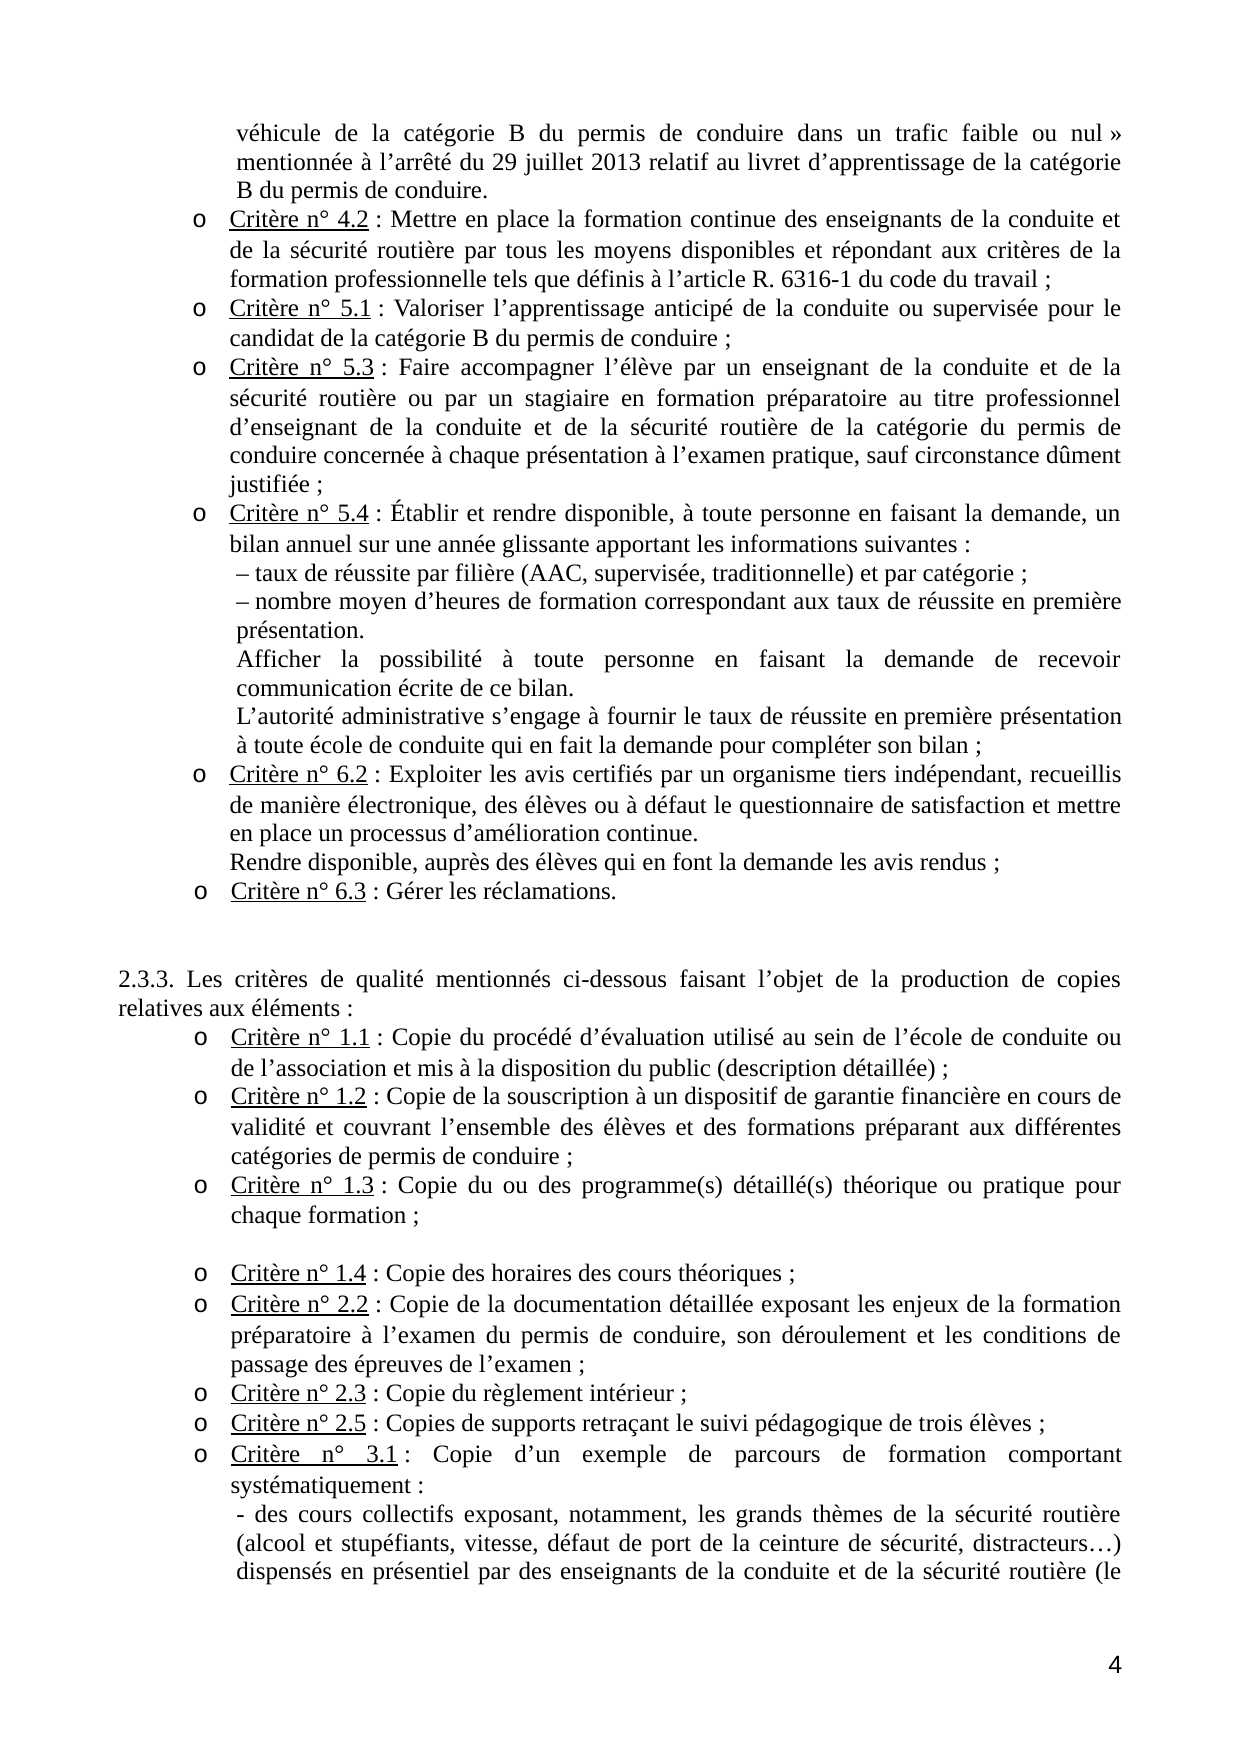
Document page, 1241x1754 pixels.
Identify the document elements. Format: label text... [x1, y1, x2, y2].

text Rendre disponible, auprès des élèves qui en font la demande les avis rendus ; [156, 847, 1122, 876]
list Critère n° 1.3 : Copie du ou des programme(s) détaillé(s) théorique ou pratique pour chaque formation ; [193, 1170, 1122, 1229]
text véhicule de la catégorie B du permis de conduire dans un trafic faible ou nul » mentionnée à l’arrêté du 29 juillet 2013 relatif au livret d’apprentissage de la catégorie B du permis de conduire. [236, 118, 1122, 204]
list Critère n° 3.1 : Copie d’un exemple de parcours de formation comportant systématiquement : [193, 1439, 1122, 1499]
list Critère n° 6.3 : Gérer les réclamations. [193, 876, 1122, 907]
list Critère n° 1.1 : Copie du procédé d’évaluation utilisé au sein de l’école de conduite ou de l’association et mis à la disposition du public (description détaillée) ; [193, 1022, 1122, 1081]
list Critère n° 2.2 : Copie de la documentation détaillée exposant les enjeux de la formation préparatoire à l’examen du permis de conduire, son déroulement et les conditions de passage des épreuves de l’examen ; [193, 1289, 1122, 1378]
list Critère n° 5.3 : Faire accompagner l’élève par un enseignant de la conduite et de la sécurité routière ou par un stagiaire en formation préparatoire au titre professionnel d’enseignant de la conduite et de la sécurité routière de la catégorie du permis de conduire concernée à chaque présentation à l’examen pratique, sauf circonstance dûment justifiée ; [192, 352, 1122, 498]
list Critère n° 5.1 : Valoriser l’apprentissage anticipé de la conduite ou supervisée pour le candidat de la catégorie B du permis de conduire ; [192, 293, 1122, 352]
list Critère n° 4.2 : Mettre en place la formation continue des enseignants de la conduite et de la sécurité routière par tous les moyens disponibles et répondant aux critères de la formation professionnelle tels que définis à l’article R. 6316-1 du code du travail ; [192, 204, 1122, 293]
list Critère n° 6.2 : Exploiter les avis certifiés par un organisme tiers indépendant, recueillis de manière électronique, des élèves ou à défaut le questionnaire de satisfaction et mettre en place un processus d’amélioration continue. [192, 759, 1122, 847]
list Critère n° 2.5 : Copies de supports retraçant le suivi pédagogique de trois élèves ; [193, 1408, 1122, 1439]
text Afficher la possibilité à toute personne en faisant la demande de recevoir communication écrite de ce bilan. [236, 644, 1122, 701]
text – taux de réussite par filière (AAC, supervisée, traditionnelle) et par catégorie ; [236, 558, 1122, 586]
text L’autorité administrative s’engage à fournir le taux de réussite en première présentation à toute école de conduite qui en fait la demande pour compléter son bilan ; [236, 701, 1122, 759]
list Critère n° 5.4 : Établir et rendre disponible, à toute personne en faisant la demande, un bilan annuel sur une année glissante apportant les informations suivantes : [192, 498, 1122, 558]
text – nombre moyen d’heures de formation correspondant aux taux de réussite en première présentation. [236, 586, 1122, 644]
text - des cours collectifs exposant, notamment, les grands thèmes de la sécurité routière (alcool et stupéfiants, vitesse, défaut de port de la ceinture de sécurité, distracteurs…) dispensés en présentiel par des enseignants de la conduite et de la sécurité routière (le [236, 1499, 1122, 1585]
text 2.3.3. Les critères de qualité mentionnés ci-dessous faisant l’objet de la production de copies relatives aux éléments : [118, 964, 1122, 1022]
list Critère n° 1.2 : Copie de la souscription à un dispositif de garantie financière en cours de validité et couvrant l’ensemble des élèves et des formations préparant aux différentes catégories de permis de conduire ; [193, 1081, 1122, 1170]
list Critère n° 2.3 : Copie du règlement intérieur ; [193, 1378, 1122, 1408]
list Critère n° 1.4 : Copie des horaires des cours théoriques ; [193, 1258, 1122, 1289]
